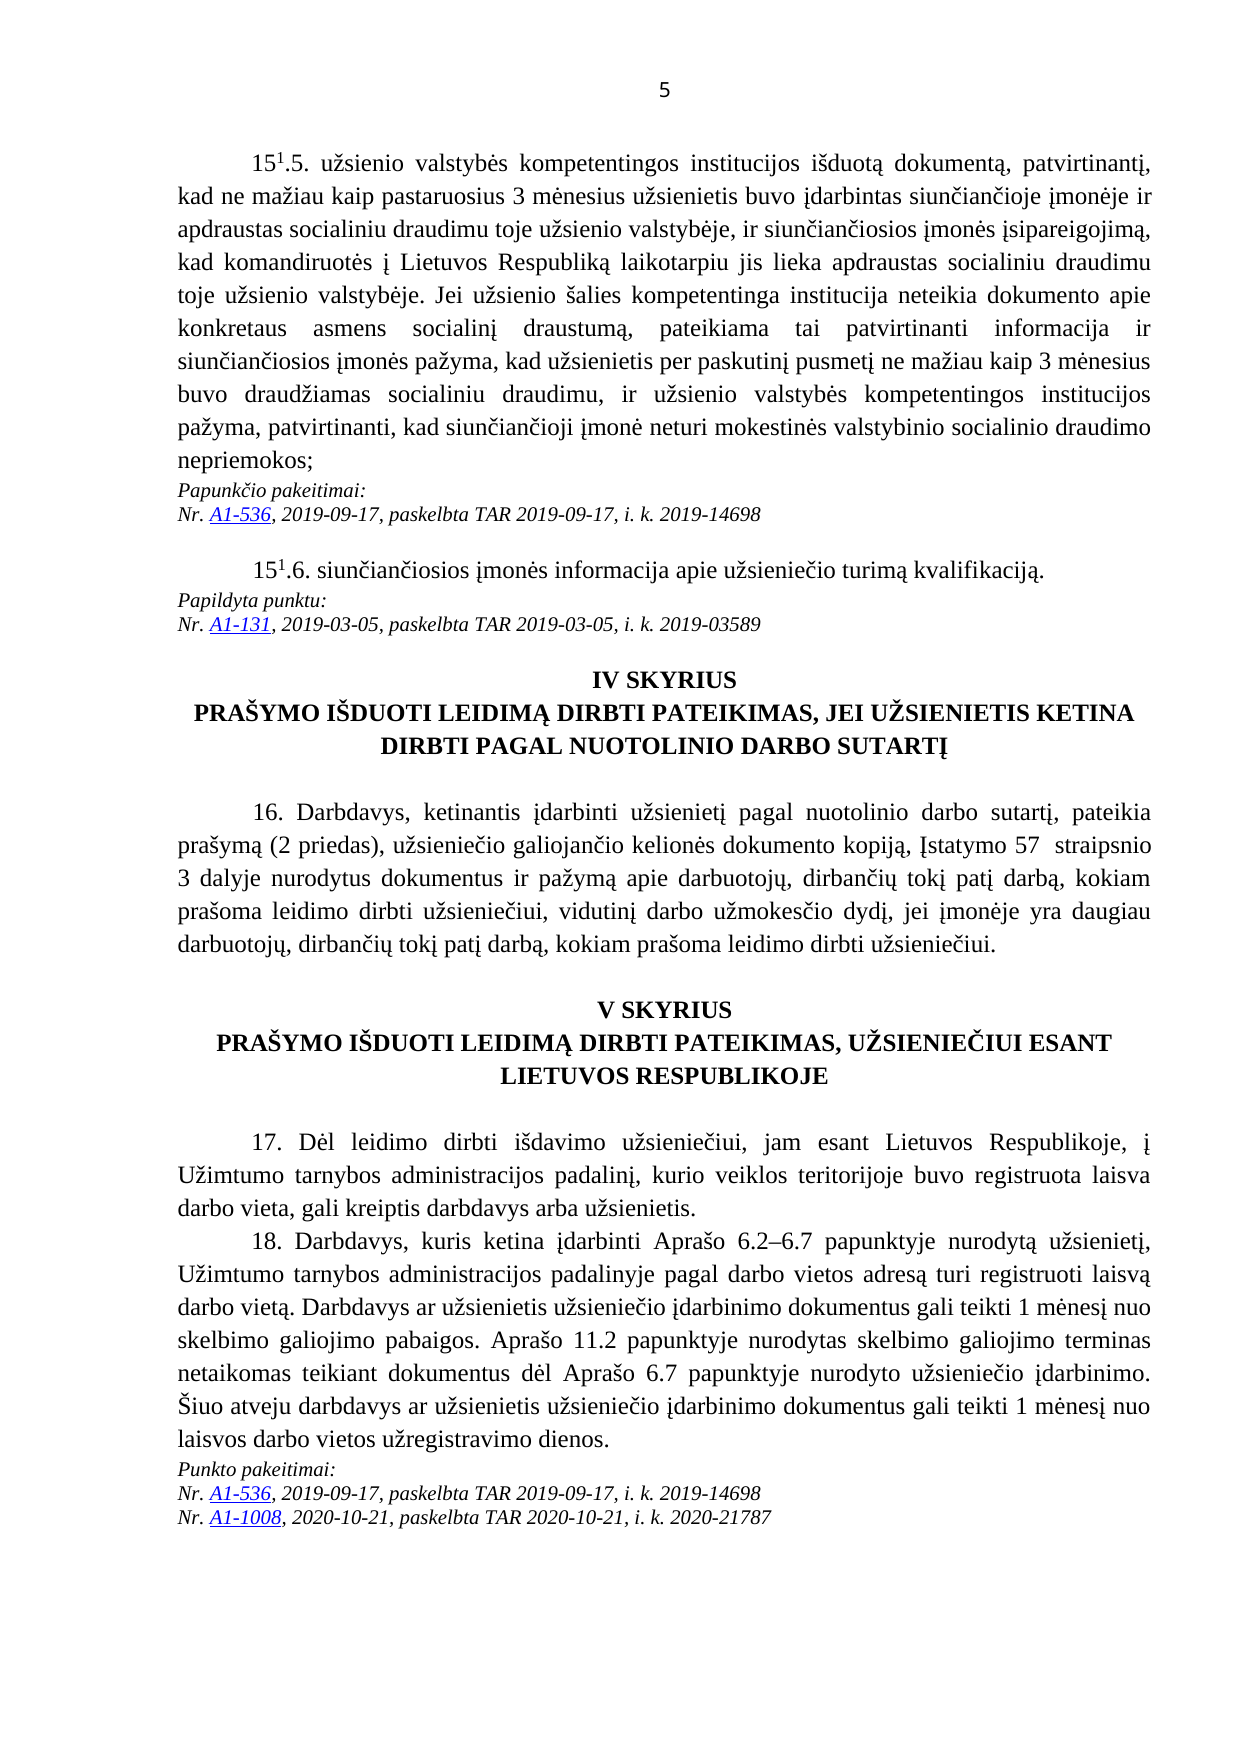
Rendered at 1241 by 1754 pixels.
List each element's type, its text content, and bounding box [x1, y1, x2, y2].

text Papunkčio pakeitimai: [177, 478, 1152, 502]
text Nr. A1-131, 2019-03-05, paskelbta TAR 2019-03-05, i. k. 2019-03589 [177, 612, 1152, 636]
text 16. Darbdavys, ketinantis įdarbinti užsienietį pagal nuotolinio darbo sutartį, pateikia prašymą (2 priedas), užsieniečio galiojančio kelionės dokumento kopiją, Įstatymo 57 straipsnio 3 dalyje nurodytus dokumentus ir pažymą apie darbuotojų, dirbančių tokį patį darbą, kokiam prašoma leidimo dirbti užsieniečiui, vidutinį darbo užmokesčio dydį, jei įmonėje yra daugiau darbuotojų, dirbančių tokį patį darbą, kokiam prašoma leidimo dirbti užsieniečiui. [177, 797, 1152, 958]
text PRAŠYMO IŠDUOTI LEIDIMĄ DIRBTI PATEIKIMAS, JEI UŽSIENIETIS KETINA DIRBTI PAGAL NUOTOLINIO DARBO SUTARTĮ [177, 698, 1152, 759]
text Nr. A1-1008, 2020-10-21, paskelbta TAR 2020-10-21, i. k. 2020-21787 [177, 1505, 1152, 1529]
text 17. Dėl leidimo dirbti išdavimo užsieniečiui, jam esant Lietuvos Respublikoje, į Užimtumo tarnybos administracijos padalinį, kurio veiklos teritorijoje buvo registruota laisva darbo vieta, gali kreiptis darbdavys arba užsienietis. [177, 1127, 1152, 1222]
text LIETUVOS RESPUBLIKOJE [177, 1061, 1152, 1090]
text Papildyta punktu: [177, 588, 1152, 612]
text 18. Darbdavys, kuris ketina įdarbinti Aprašo 6.2–6.7 papunktyje nurodytą užsienietį, Užimtumo tarnybos administracijos padalinyje pagal darbo vietos adresą turi registruoti laisvą darbo vietą. Darbdavys ar užsienietis užsieniečio įdarbinimo dokumentus gali teikti 1 mėnesį nuo skelbimo galiojimo pabaigos. Aprašo 11.2 papunktyje nurodytas skelbimo galiojimo terminas netaikomas teikiant dokumentus dėl Aprašo 6.7 papunktyje nurodyto užsieniečio įdarbinimo. Šiuo atveju darbdavys ar užsienietis užsieniečio įdarbinimo dokumentus gali teikti 1 mėnesį nuo laisvos darbo vietos užregistravimo dienos. [177, 1226, 1152, 1453]
text PRAŠYMO IŠDUOTI LEIDIMĄ DIRBTI PATEIKIMAS, UŽSIENIEČIUI ESANT [177, 1028, 1152, 1057]
text 151.5. užsienio valstybės kompetentingos institucijos išduotą dokumentą, patvirtinantį, kad ne mažiau kaip pastaruosius 3 mėnesius užsienietis buvo įdarbintas siunčiančioje įmonėje ir apdraustas socialiniu draudimu toje užsienio valstybėje, ir siunčiančiosios įmonės įsipareigojimą, kad komandiruotės į Lietuvos Respubliką laikotarpiu jis lieka apdraustas socialiniu draudimu toje užsienio valstybėje. Jei užsienio šalies kompetentinga institucija neteikia dokumento apie konkretaus asmens socialinį draustumą, pateikiama tai patvirtinanti informacija ir siunčiančiosios įmonės pažyma, kad užsienietis per paskutinį pusmetį ne mažiau kaip 3 mėnesius buvo draudžiamas socialiniu draudimu, ir užsienio valstybės kompetentingos institucijos pažyma, patvirtinanti, kad siunčiančioji įmonė neturi mokestinės valstybinio socialinio draudimo nepriemokos; [177, 148, 1152, 474]
text Nr. A1-536, 2019-09-17, paskelbta TAR 2019-09-17, i. k. 2019-14698 [177, 502, 1152, 526]
text V SKYRIUS [177, 995, 1152, 1024]
text Punkto pakeitimai: [177, 1457, 1152, 1481]
text 151.6. siunčiančiosios įmonės informacija apie užsieniečio turimą kvalifikaciją. [177, 555, 1152, 583]
text IV SKYRIUS [177, 665, 1152, 693]
text Nr. A1-536, 2019-09-17, paskelbta TAR 2019-09-17, i. k. 2019-14698 [177, 1481, 1152, 1505]
